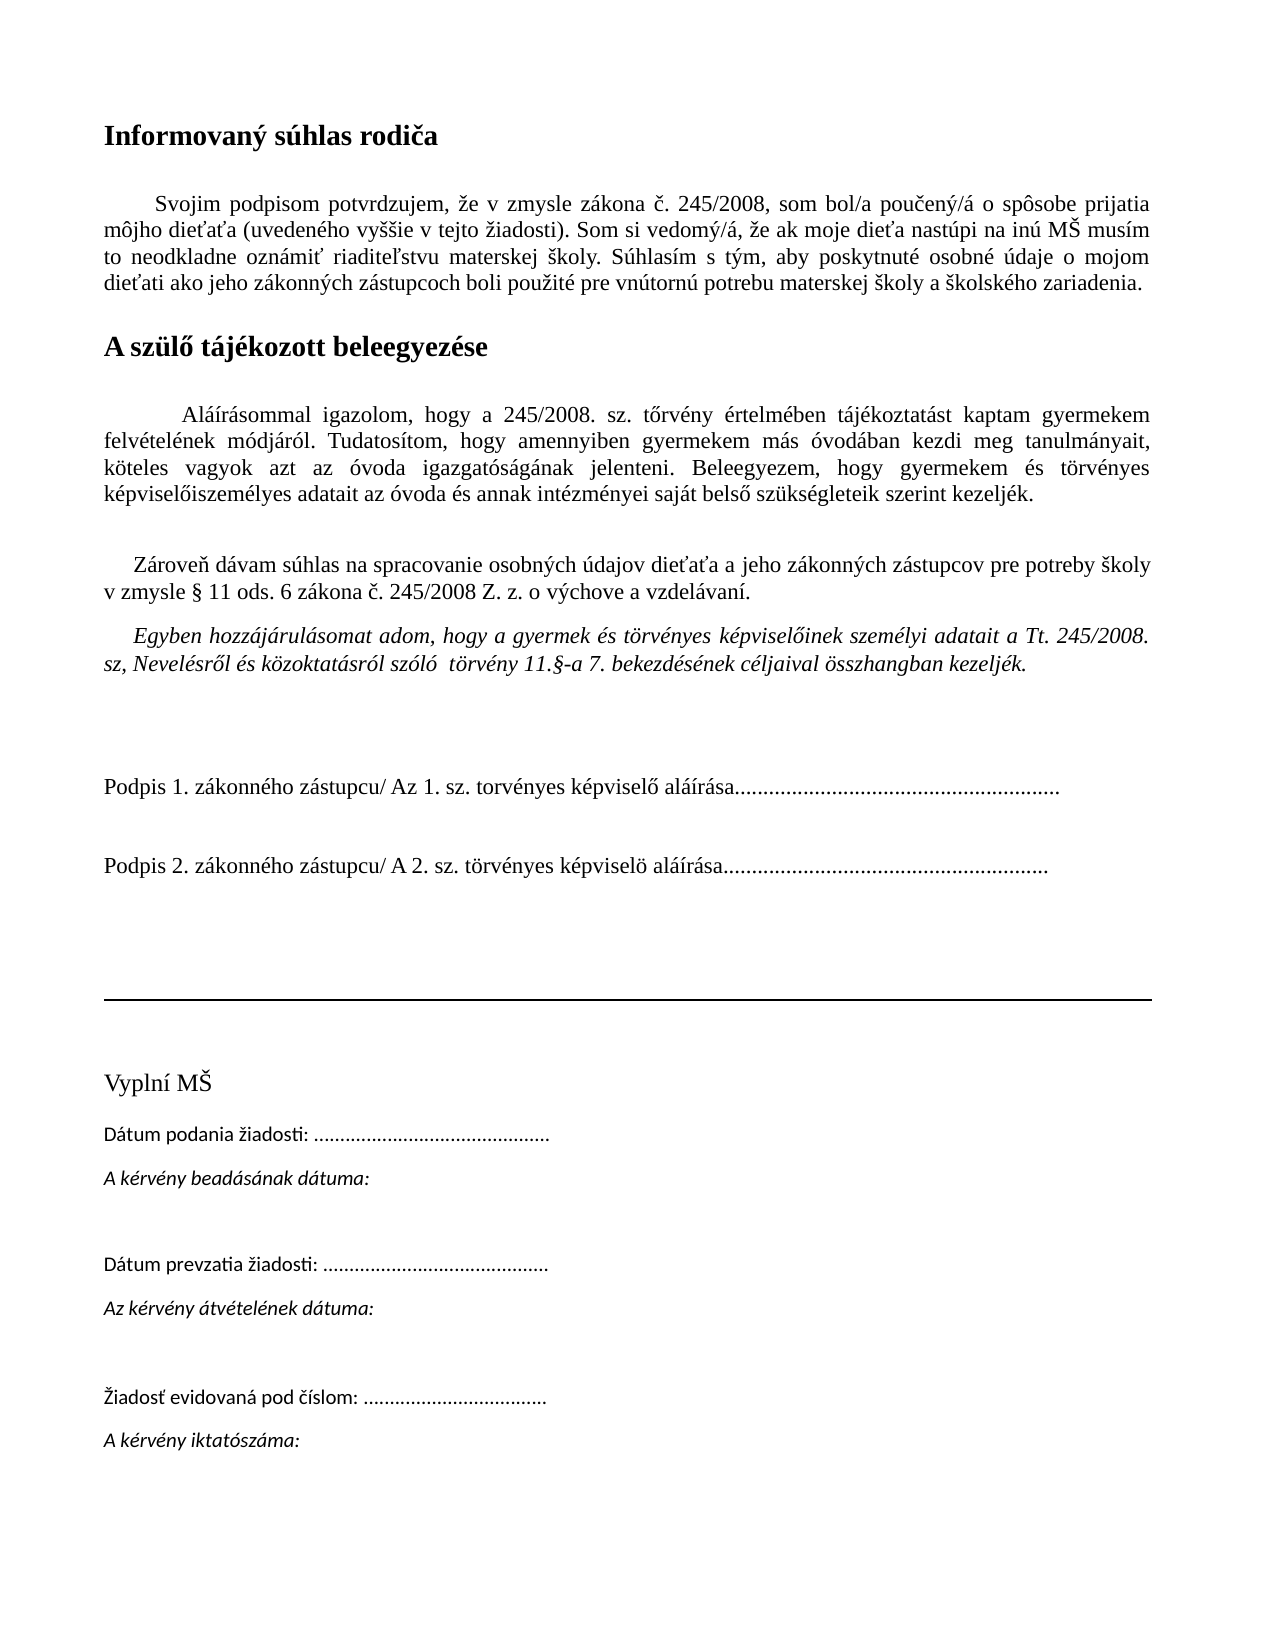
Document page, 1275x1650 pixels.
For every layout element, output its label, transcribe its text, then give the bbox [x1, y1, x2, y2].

text Informovaný súhlas rodiča [103, 118, 1152, 152]
text A kérvény beadásának dátuma: [103, 1165, 1152, 1190]
text Dátum podania žiadosti: ............................................. [103, 1122, 1152, 1147]
text Podpis 2. zákonného zástupcu/ A 2. sz. törvényes képviselö aláírása......................................................... [103, 852, 1152, 879]
text Aláírásommal igazolom, hogy a 245/2008. sz. tőrvény értelmében tájékoztatást kaptam gyermekem felvételének módjáról. Tudatosítom, hogy amennyiben gyermekem más óvodában kezdi meg tanulmányait, köteles vagyok azt az óvoda igazgatóságának jelenteni. Beleegyezem, hogy gyermekem és törvényes képviselőiszemélyes adatait az óvoda és annak intézményei saját belső szükségleteik szerint kezeljék. [103, 401, 1152, 506]
text Vyplní MŠ [103, 1068, 1152, 1097]
text A szülő tájékozott beleegyezése [103, 329, 1152, 363]
text Zároveň dávam súhlas na spracovanie osobných údajov dieťaťa a jeho zákonných zástupcov pre potreby školy v zmysle § 11 ods. 6 zákona č. 245/2008 Z. z. o výchove a vzdelávaní. [103, 551, 1152, 604]
text Egyben hozzájárulásomat adom, hogy a gyermek és törvényes képviselőinek személyi adatait a Tt. 245/2008. sz, Nevelésről és közoktatásról szóló törvény 11.§-a 7. bekezdésének céljaival összhangban kezeljék. [103, 622, 1152, 676]
text Svojim podpisom potvrdzujem, že v zmysle zákona č. 245/2008, som bol/a poučený/á o spôsobe prijatia môjho dieťaťa (uvedeného vyššie v tejto žiadosti). Som si vedomý/á, že ak moje dieťa nastúpi na inú MŠ musím to neodkladne oznámiť riaditeľstvu materskej školy. Súhlasím s tým, aby poskytnuté osobné údaje o mojom dieťati ako jeho zákonných zástupcoch boli použité pre vnútornú potrebu materskej školy a školského zariadenia. [103, 190, 1152, 296]
text Podpis 1. zákonného zástupcu/ Az 1. sz. torvényes képviselő aláírása......................................................... [103, 773, 1152, 800]
text Az kérvény átvételének dátuma: [103, 1295, 1152, 1320]
text A kérvény iktatószáma: [103, 1428, 1152, 1453]
text Žiadosť evidovaná pod číslom: ................................... [103, 1384, 1152, 1410]
text Dátum prevzatia žiadosti: ........................................... [103, 1252, 1152, 1277]
